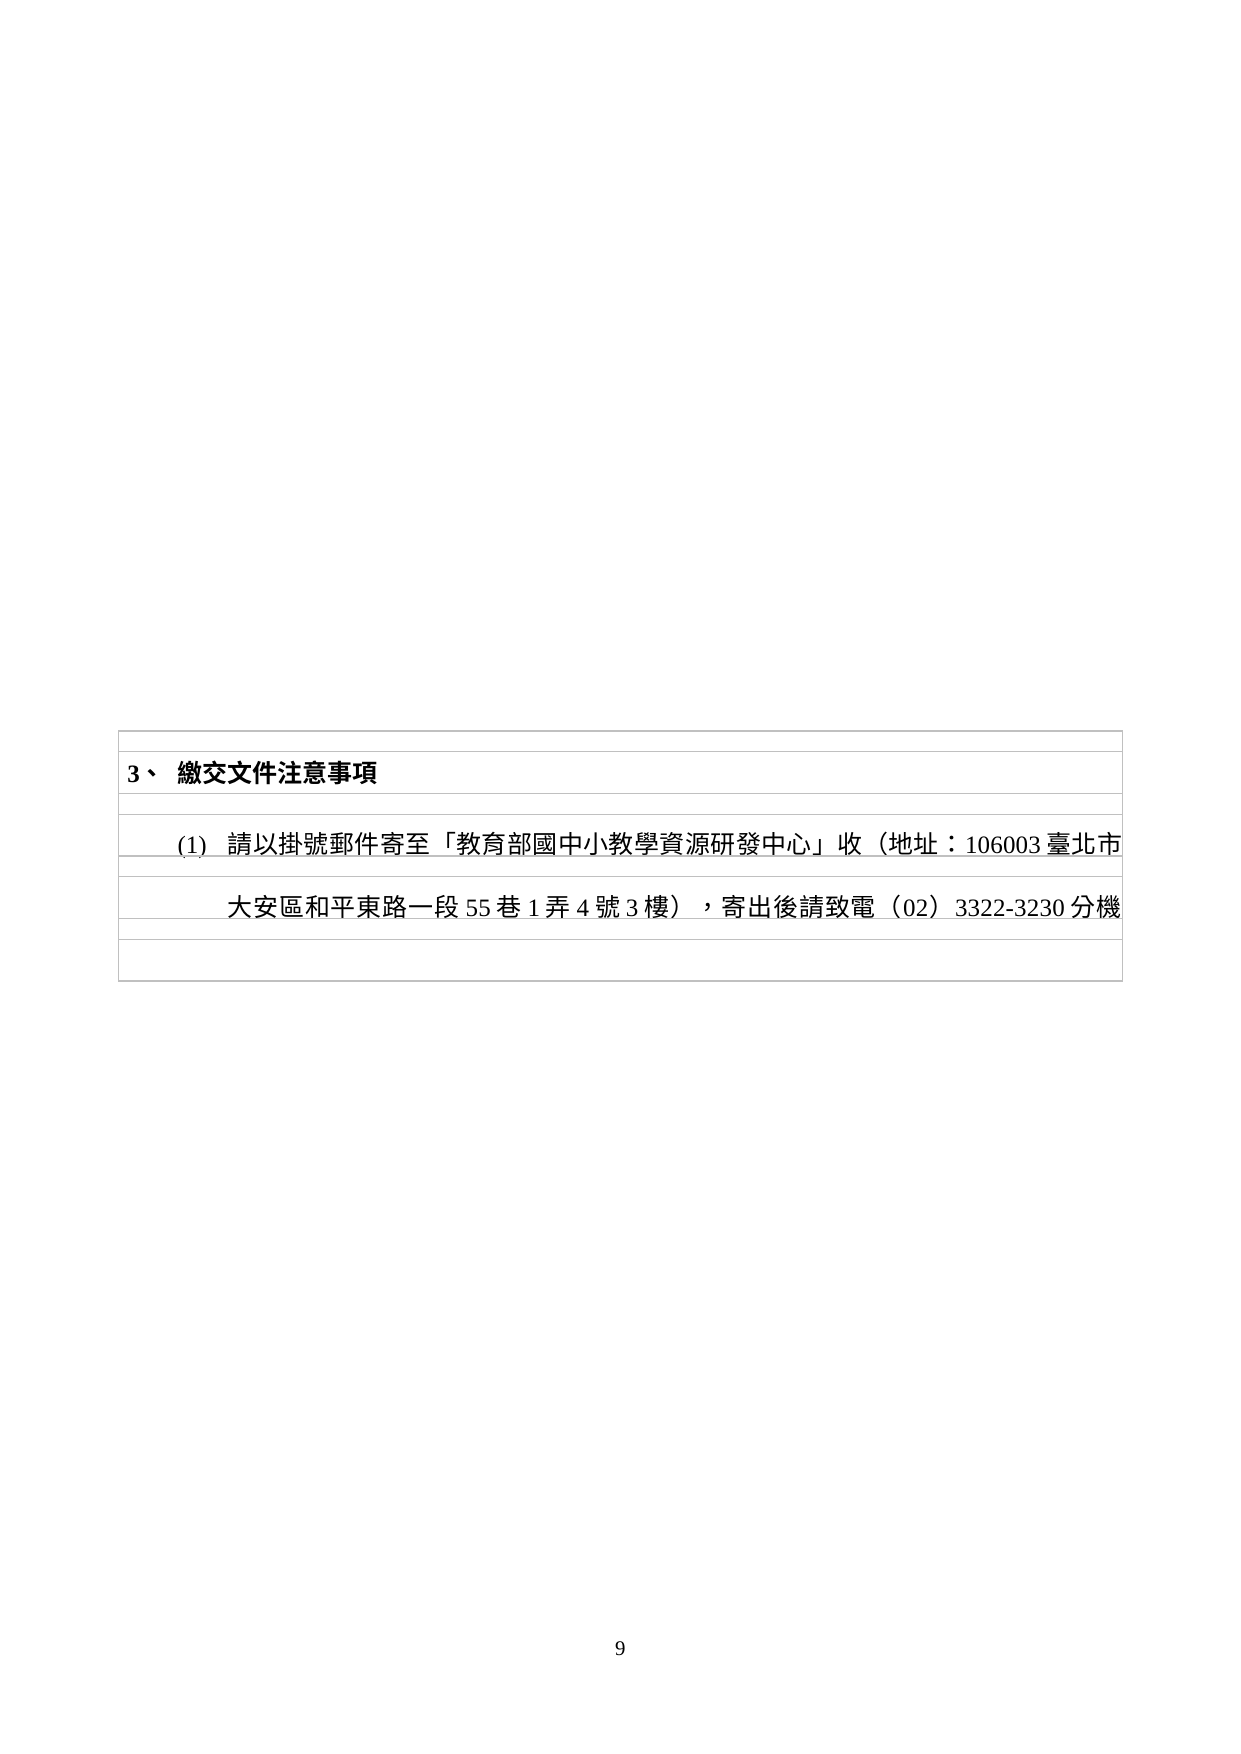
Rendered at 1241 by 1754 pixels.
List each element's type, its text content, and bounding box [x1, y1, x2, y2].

list [177, 857, 1122, 876]
list 大安區和平東路一段55巷1弄4號3樓），寄出後請致電（02）3322-3230分機 [177, 877, 1122, 918]
list [177, 919, 1122, 926]
list 繳交文件注意事項 [127, 752, 1122, 793]
list 請以掛號郵件寄至「教育部國中小教學資源研發中心」收（地址：106003臺北市 [177, 815, 1122, 855]
list [127, 732, 1122, 751]
list [177, 801, 1122, 814]
